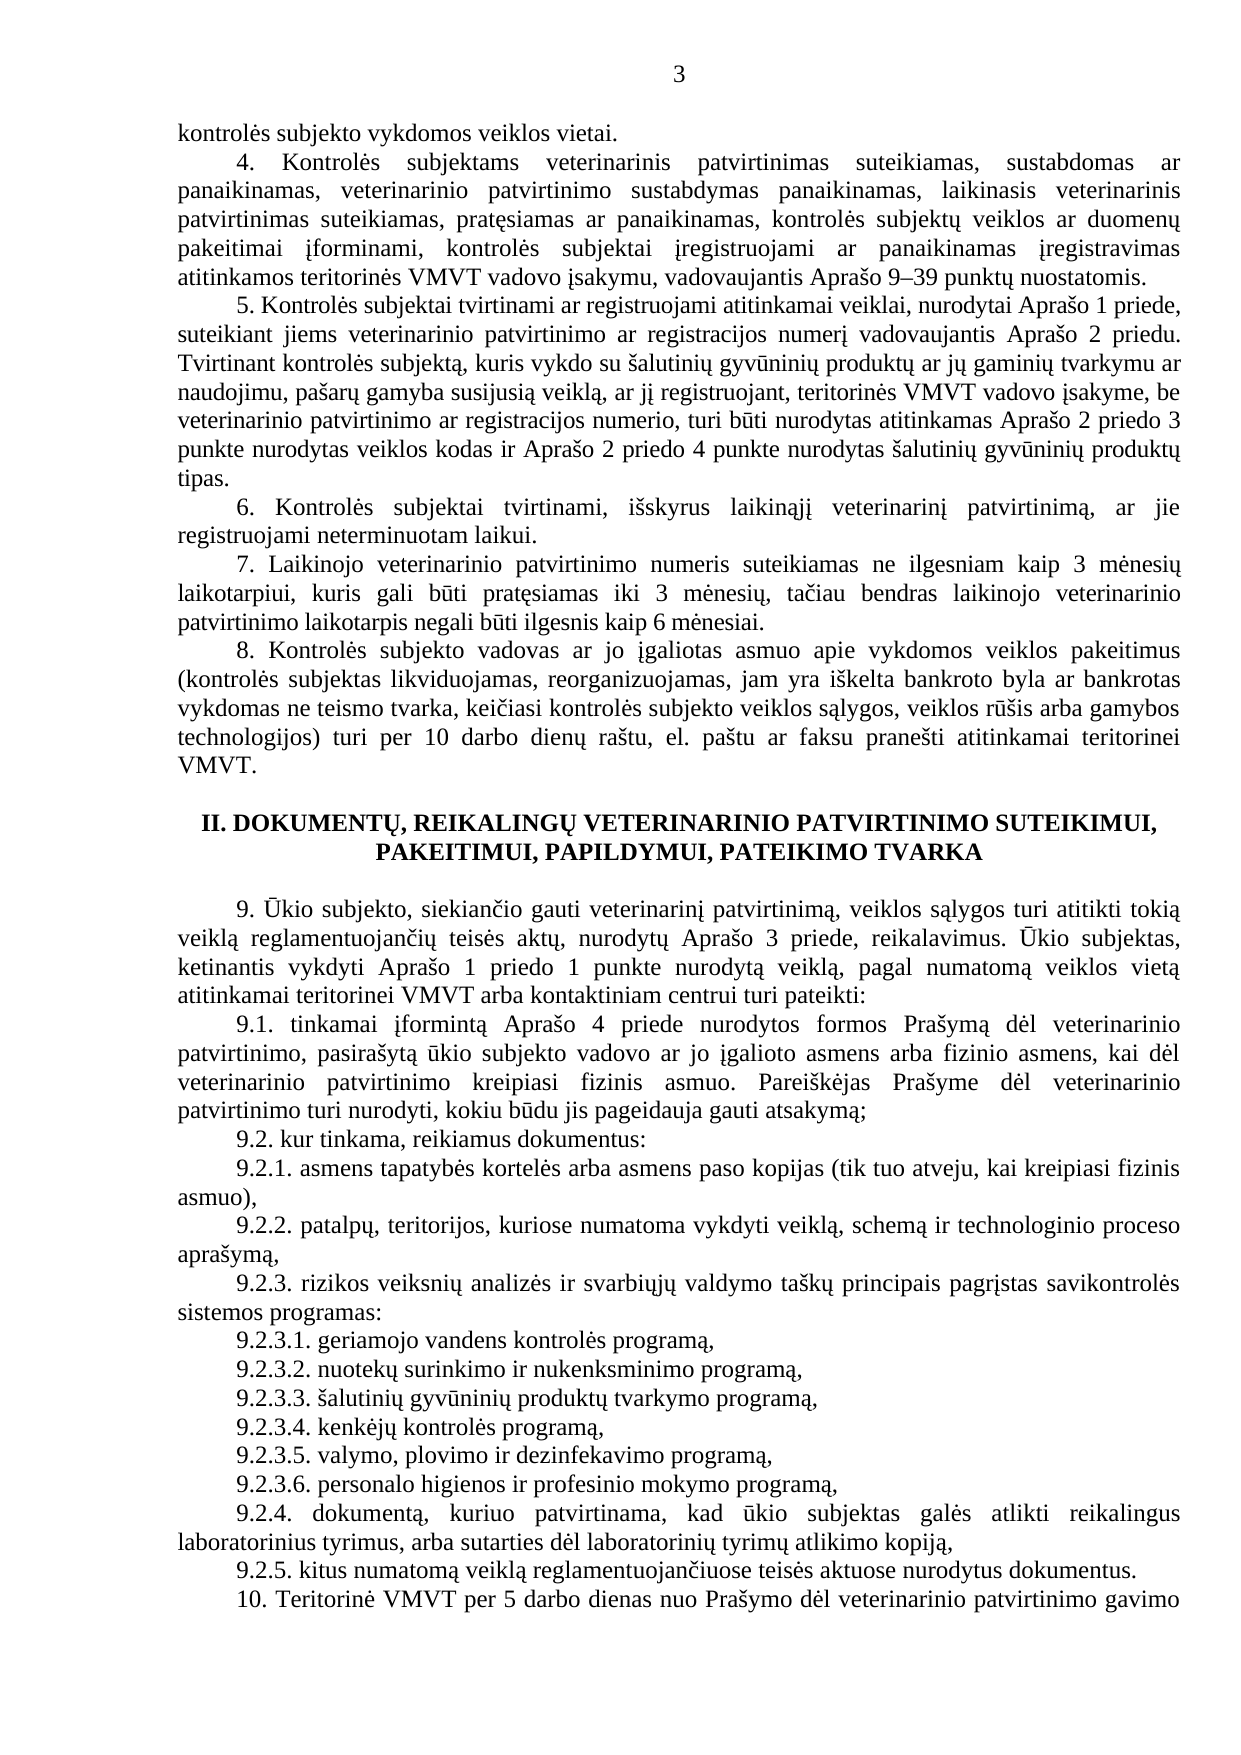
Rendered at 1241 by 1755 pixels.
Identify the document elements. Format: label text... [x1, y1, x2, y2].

text 4. Kontrolės subjektams veterinarinis patvirtinimas suteikiamas, sustabdomas ar panaikinamas, veterinarinio patvirtinimo sustabdymas panaikinamas, laikinasis veterinarinis patvirtinimas suteikiamas, pratęsiamas ar panaikinamas, kontrolės subjektų veiklos ar duomenų pakeitimai įforminami, kontrolės subjektai įregistruojami ar panaikinamas įregistravimas atitinkamos teritorinės VMVT vadovo įsakymu, vadovaujantis Aprašo 9–39 punktų nuostatomis. [177, 147, 1181, 291]
text 9. Ūkio subjekto, siekiančio gauti veterinarinį patvirtinimą, veiklos sąlygos turi atitikti tokią veiklą reglamentuojančių teisės aktų, nurodytų Aprašo 3 priede, reikalavimus. Ūkio subjektas, ketinantis vykdyti Aprašo 1 priedo 1 punkte nurodytą veiklą, pagal numatomą veiklos vietą atitinkamai teritorinei VMVT arba kontaktiniam centrui turi pateikti: [177, 894, 1181, 1009]
text 9.2.3.3. šalutinių gyvūninių produktų tvarkymo programą, [177, 1383, 1181, 1412]
text 6. Kontrolės subjektai tvirtinami, išskyrus laikinąjį veterinarinį patvirtinimą, ar jie registruojami neterminuotam laikui. [177, 492, 1181, 549]
text 10. Teritorinė VMVT per 5 darbo dienas nuo Prašymo dėl veterinarinio patvirtinimo gavimo [177, 1584, 1181, 1613]
text 9.2.3.2. nuotekų surinkimo ir nukenksminimo programą, [177, 1354, 1181, 1383]
text kontrolės subjekto vykdomos veiklos vietai. [177, 118, 1181, 147]
text 9.2.4. dokumentą, kuriuo patvirtinama, kad ūkio subjektas galės atlikti reikalingus laboratorinius tyrimus, arba sutarties dėl laboratorinių tyrimų atlikimo kopiją, [177, 1498, 1181, 1556]
text 7. Laikinojo veterinarinio patvirtinimo numeris suteikiamas ne ilgesniam kaip 3 mėnesių laikotarpiui, kuris gali būti pratęsiamas iki 3 mėnesių, tačiau bendras laikinojo veterinarinio patvirtinimo laikotarpis negali būti ilgesnis kaip 6 mėnesiai. [177, 549, 1181, 636]
text 9.2.5. kitus numatomą veiklą reglamentuojančiuose teisės aktuose nurodytus dokumentus. [177, 1556, 1181, 1584]
text 9.2.3.6. personalo higienos ir profesinio mokymo programą, [177, 1469, 1181, 1498]
text 9.2.3. rizikos veiksnių analizės ir svarbiųjų valdymo taškų principais pagrįstas savikontrolės sistemos programas: [177, 1268, 1181, 1326]
text 9.2.2. patalpų, teritorijos, kuriose numatoma vykdyti veiklą, schemą ir technologinio proceso aprašymą, [177, 1211, 1181, 1268]
text 9.2. kur tinkama, reikiamus dokumentus: [177, 1124, 1181, 1153]
text 9.2.3.1. geriamojo vandens kontrolės programą, [177, 1326, 1181, 1354]
text 9.2.1. asmens tapatybės kortelės arba asmens paso kopijas (tik tuo atveju, kai kreipiasi fizinis asmuo), [177, 1153, 1181, 1211]
text II. DOKUMENTŲ, REIKALINGŲ VETERINARINIO PATVIRTINIMO SUTEIKIMUI, PAKEITIMUI, PAPILDYMUI, PATEIKIMO TVARKA [177, 808, 1181, 866]
text 9.1. tinkamai įformintą Aprašo 4 priede nurodytos formos Prašymą dėl veterinarinio patvirtinimo, pasirašytą ūkio subjekto vadovo ar jo įgalioto asmens arba fizinio asmens, kai dėl veterinarinio patvirtinimo kreipiasi fizinis asmuo. Pareiškėjas Prašyme dėl veterinarinio patvirtinimo turi nurodyti, kokiu būdu jis pageidauja gauti atsakymą; [177, 1009, 1181, 1124]
text 9.2.3.5. valymo, plovimo ir dezinfekavimo programą, [177, 1441, 1181, 1469]
text 5. Kontrolės subjektai tvirtinami ar registruojami atitinkamai veiklai, nurodytai Aprašo 1 priede, suteikiant jiems veterinarinio patvirtinimo ar registracijos numerį vadovaujantis Aprašo 2 priedu. Tvirtinant kontrolės subjektą, kuris vykdo su šalutinių gyvūninių produktų ar jų gaminių tvarkymu ar naudojimu, pašarų gamyba susijusią veiklą, ar jį registruojant, teritorinės VMVT vadovo įsakyme, be veterinarinio patvirtinimo ar registracijos numerio, turi būti nurodytas atitinkamas Aprašo 2 priedo 3 punkte nurodytas veiklos kodas ir Aprašo 2 priedo 4 punkte nurodytas šalutinių gyvūninių produktų tipas. [177, 291, 1181, 492]
text 8. Kontrolės subjekto vadovas ar jo įgaliotas asmuo apie vykdomos veiklos pakeitimus (kontrolės subjektas likviduojamas, reorganizuojamas, jam yra iškelta bankroto byla ar bankrotas vykdomas ne teismo tvarka, keičiasi kontrolės subjekto veiklos sąlygos, veiklos rūšis arba gamybos technologijos) turi per 10 darbo dienų raštu, el. paštu ar faksu pranešti atitinkamai teritorinei VMVT. [177, 636, 1181, 779]
text 9.2.3.4. kenkėjų kontrolės programą, [177, 1412, 1181, 1441]
